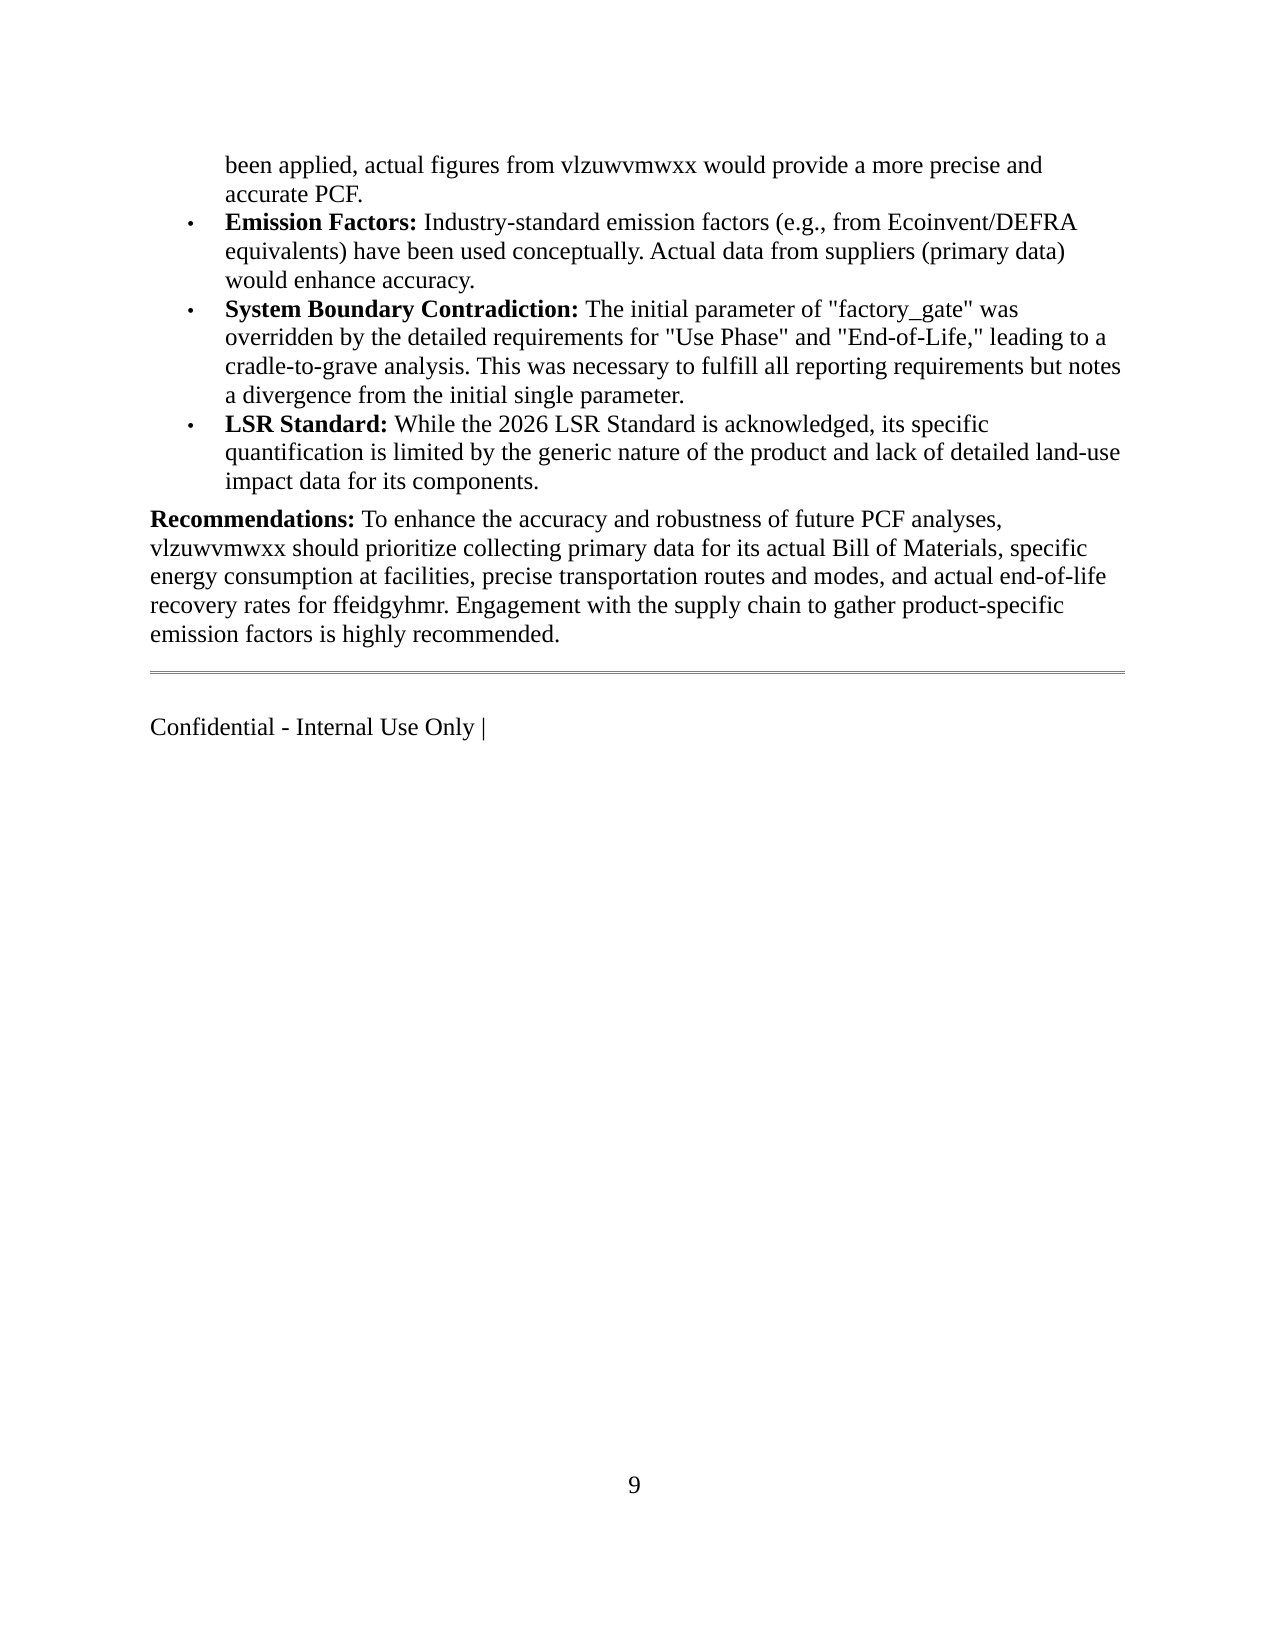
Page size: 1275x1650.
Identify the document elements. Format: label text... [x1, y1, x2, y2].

list System Boundary Contradiction: The initial parameter of "factory_gate" was overridden by the detailed requirements for "Use Phase" and "End-of-Life," leading to a cradle-to-grave analysis. This was necessary to fulfill all reporting requirements but notes a divergence from the initial single parameter. [187, 294, 1125, 409]
list LSR Standard: While the 2026 LSR Standard is acknowledged, its specific quantification is limited by the generic nature of the product and lack of detailed land-use impact data for its components. [187, 409, 1125, 495]
list Emission Factors: Industry-standard emission factors (e.g., from Ecoinvent/DEFRA equivalents) have been used conceptually. Actual data from suppliers (primary data) would enhance accuracy. [187, 207, 1125, 294]
text Confidential - Internal Use Only | [150, 712, 1125, 741]
text Recommendations: To enhance the accuracy and robustness of future PCF analyses, vlzuwvmwxx should prioritize collecting primary data for its actual Bill of Materials, specific energy consumption at facilities, precise transportation routes and modes, and actual end-of-life recovery rates for ffeidgyhmr. Engagement with the supply chain to gather product-specific emission factors is highly recommended. [150, 504, 1125, 648]
list been applied, actual figures from vlzuwvmwxx would provide a more precise and accurate PCF. [187, 150, 1125, 207]
